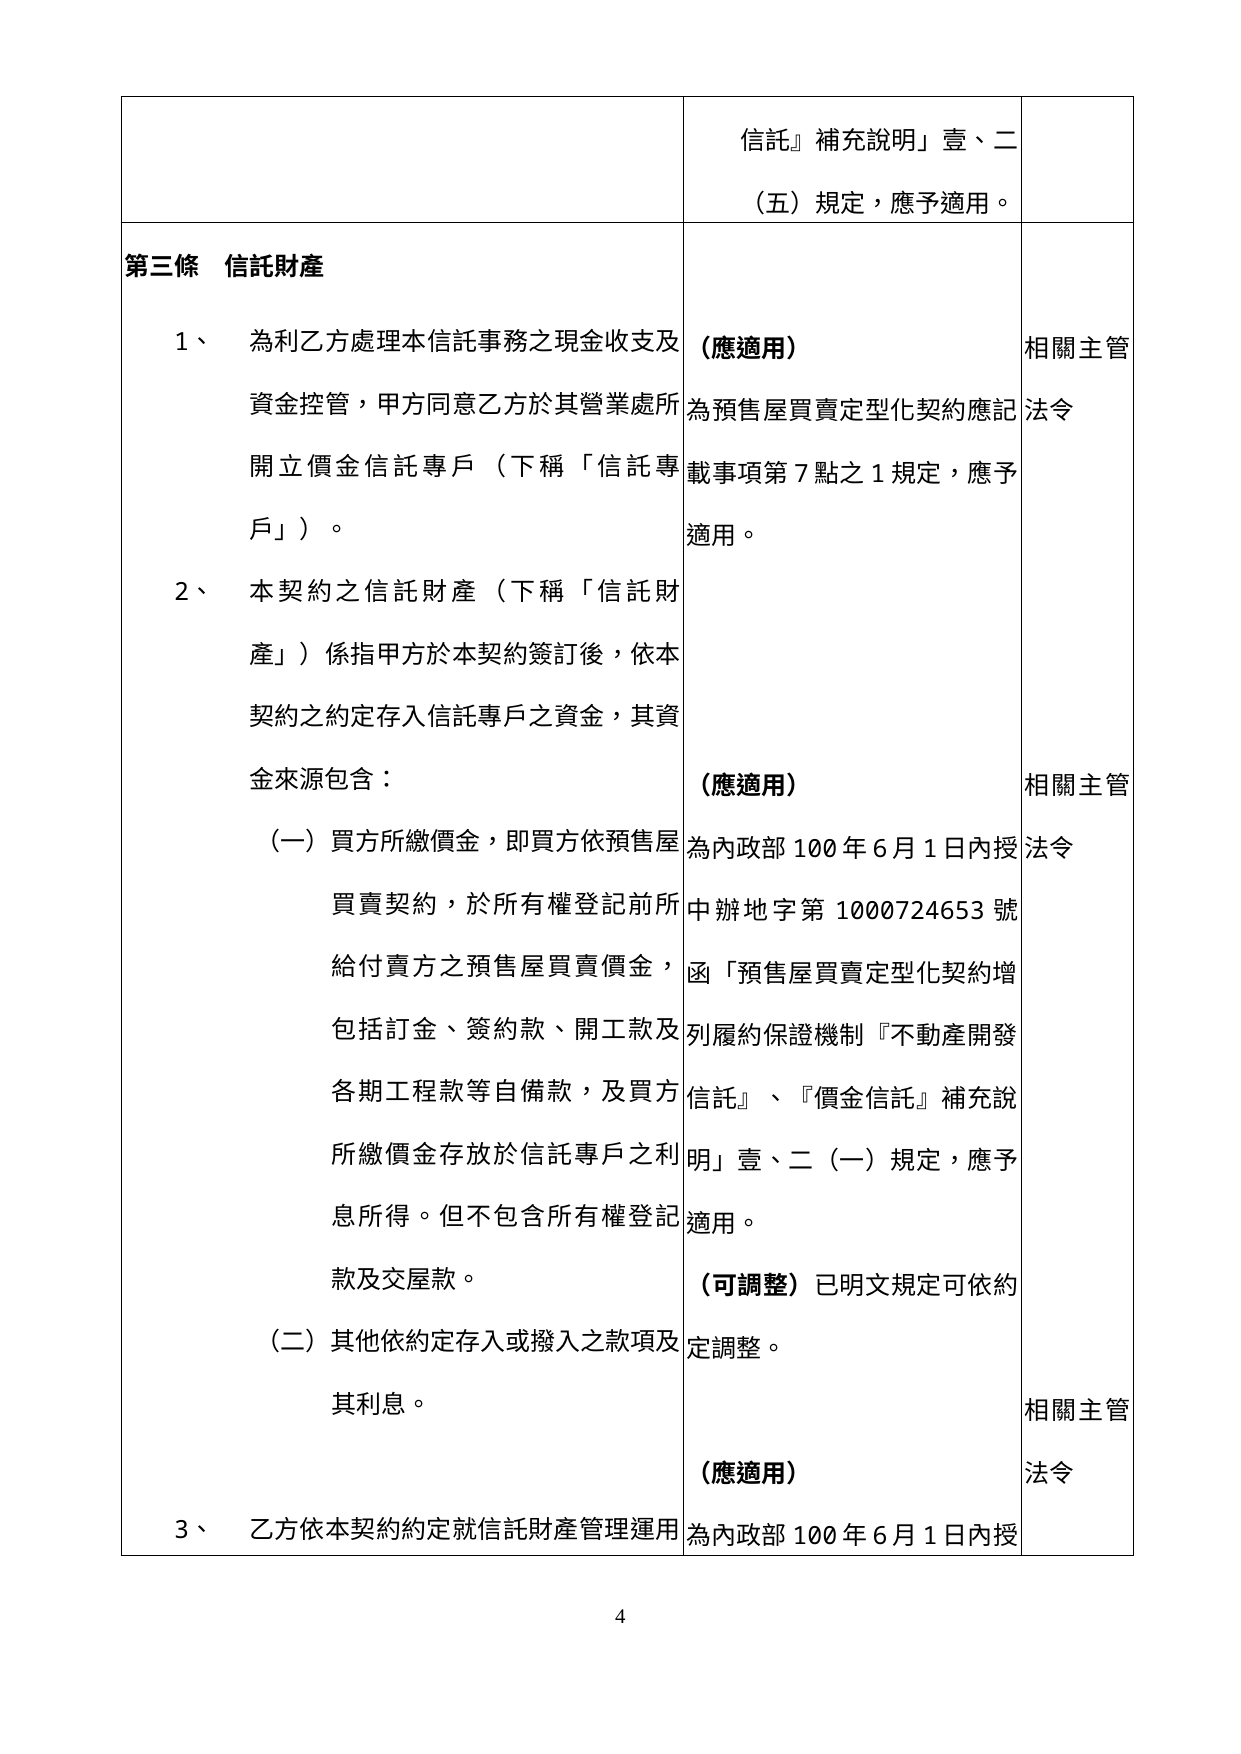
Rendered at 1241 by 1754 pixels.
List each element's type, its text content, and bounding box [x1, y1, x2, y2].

table_cell 第三條 信託財產 為利乙方處理本信託事務之現金收支及資金控管，甲方同意乙方於其營業處所開立價金信託專戶（下稱「信託專戶」）。 本契約之信託財產（下稱「信託財產」）係指甲方於本契約簽訂後，依本契約之約定存入信託專戶之資金，其資金來源包含： （一）買方所繳價金，即買方依預售屋買賣契約，於所有權登記前所給付賣方之預售屋買賣價金，包括訂金、簽約款、開工款及各期工程款等自備款，及買方所繳價金存放於信託專戶之利息所得。但不包含所有權登記款及交屋款。 （二）其他依約定存入或撥入之款項及其利息。 乙方依本契約約定就信託財產管理運用所支付工程相關所需費用，視為甲方交付信託資本之返還。 除本契約另有約定外，乙方因信託財產之管理運用所取得之孳息、收益及其他財產或因信託財產之滅失、毀損等其他事由所取得之各項財產、權利及利益，均屬信託財產。 除法令另有規定或依本契約第九條之約定外，於信託存續期間，甲方不得要求乙方交付或返還全部或部分信託財產，亦不得要求將信託財產移轉予任何他人。 買方如係直接將價金交付予甲方者，甲方至遲應於收訖該筆價金之次一營業日將該筆價金存入信託專戶。甲方未存入信託專戶之買方所繳價金，非屬信託財產，應由甲方自負其責。 除甲方已預先提存同等之金額存入信託專戶外，買方所交付之訂金亦需依本契約之約定交付信託，惟其後買賣契約不成立或解除時，甲方得檢附相關證明文件，向乙方請求返還。 信託財產應以「______信託財產專戶」或其他符合法令規定之名義登載。為管理運用信託財產所開立之各項帳戶或簽訂之合約、文件，應由乙方以該等名義辦理之。 [122, 223, 683, 1554]
table_cell 信託』補充說明」壹、二（五）規定，應予適用。 [684, 97, 1021, 222]
table_cell [1022, 97, 1133, 222]
table_cell （應適用） 為預售屋買賣定型化契約應記載事項第7點之1規定，應予適用。 （應適用） 為內政部100年6月1日內授中辦地字第1000724653號函「預售屋買賣定型化契約增列履約保證機制『不動產開發信託』、『價金信託』補充說明」壹、二（一）規定，應予適用。 （可調整）已明文規定可依約定調整。 （應適用） 為內政部100年6月1日內授 [684, 223, 1021, 1554]
table_cell 相關主管法令 相關主管法令 相關主管法令 [1022, 223, 1133, 1554]
table_cell [122, 97, 683, 222]
